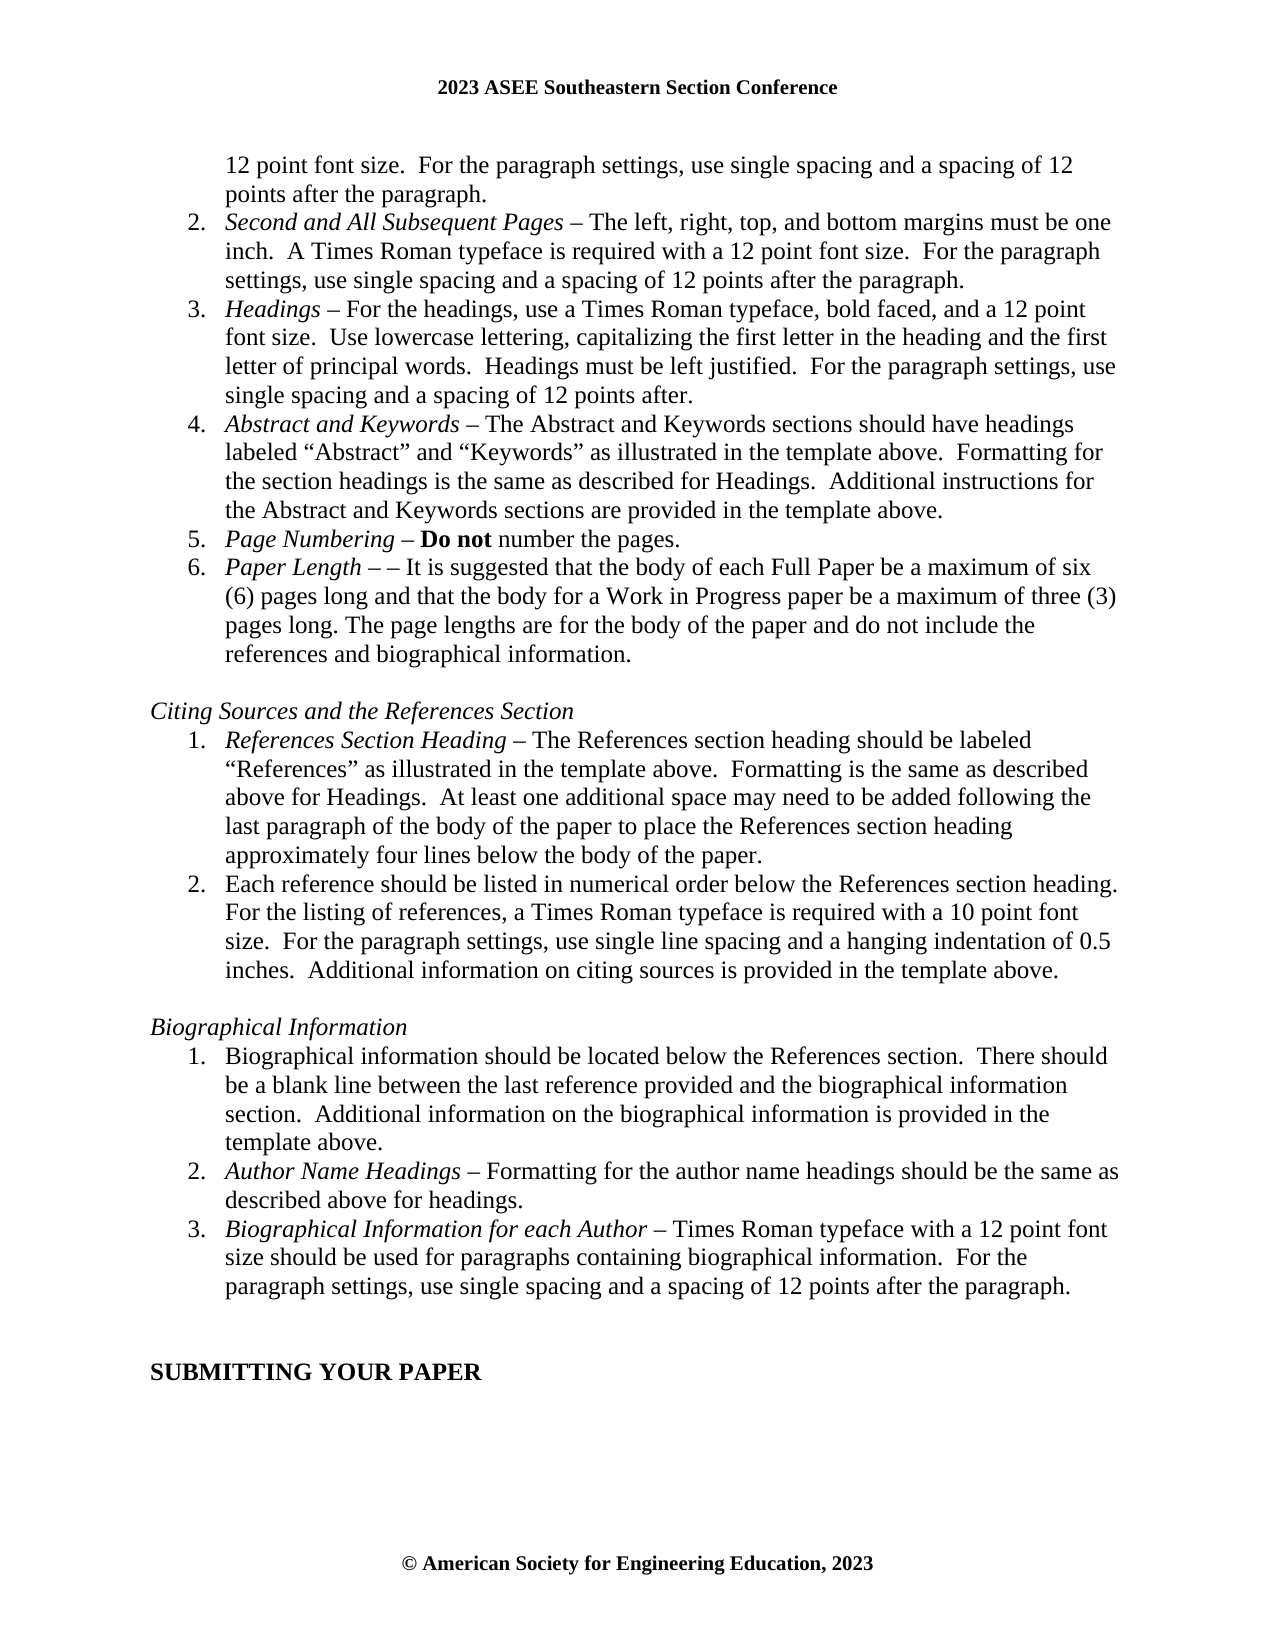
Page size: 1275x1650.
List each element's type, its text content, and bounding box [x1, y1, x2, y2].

list Author Name Headings – Formatting for the author name headings should be the same as described above for headings. [187, 1156, 1125, 1214]
list Headings – For the headings, use a Times Roman typeface, bold faced, and a 12 point font size. Use lowercase lettering, capitalizing the first letter in the heading and the first letter of principal words. Headings must be left justified. For the paragraph settings, use single spacing and a spacing of 12 points after. [187, 294, 1125, 409]
list Biographical information should be located below the References section. There should be a blank line between the last reference provided and the biographical information section. Additional information on the biographical information is provided in the template above. [187, 1041, 1125, 1156]
list References Section Heading – The References section heading should be labeled “References” as illustrated in the template above. Formatting is the same as described above for Headings. At least one additional space may need to be added following the last paragraph of the body of the paper to place the References section heading approximately four lines below the body of the paper. [187, 725, 1125, 869]
list Each reference should be listed in numerical order below the References section heading. For the listing of references, a Times Roman typeface is required with a 10 point font size. For the paragraph settings, use single line spacing and a hanging indentation of 0.5 inches. Additional information on citing sources is provided in the template above. [187, 869, 1125, 984]
list Abstract and Keywords – The Abstract and Keywords sections should have headings labeled “Abstract” and “Keywords” as illustrated in the template above. Formatting for the section headings is the same as described for Headings. Additional instructions for the Abstract and Keywords sections are provided in the template above. [187, 409, 1125, 524]
text Biographical Information [150, 1012, 1125, 1041]
list Paper Length – – It is suggested that the body of each Full Paper be a maximum of six (6) pages long and that the body for a Work in Progress paper be a maximum of three (3) [187, 552, 1125, 610]
text SUBMITTING YOUR PAPER [150, 1357, 1125, 1386]
text Citing Sources and the References Section [150, 696, 1125, 725]
list Biographical Information for each Author – Times Roman typeface with a 12 point font size should be used for paragraphs containing biographical information. For the paragraph settings, use single spacing and a spacing of 12 points after the paragraph. [187, 1214, 1125, 1300]
list Second and All Subsequent Pages – The left, right, top, and bottom margins must be one inch. A Times Roman typeface is required with a 12 point font size. For the paragraph settings, use single spacing and a spacing of 12 points after the paragraph. [187, 207, 1125, 294]
list Page Numbering – Do not number the pages. [187, 524, 1125, 552]
list pages long. The page lengths are for the body of the paper and do not include the references and biographical information. [187, 610, 1125, 667]
list 12 point font size. For the paragraph settings, use single spacing and a spacing of 12 points after the paragraph. [187, 150, 1125, 207]
